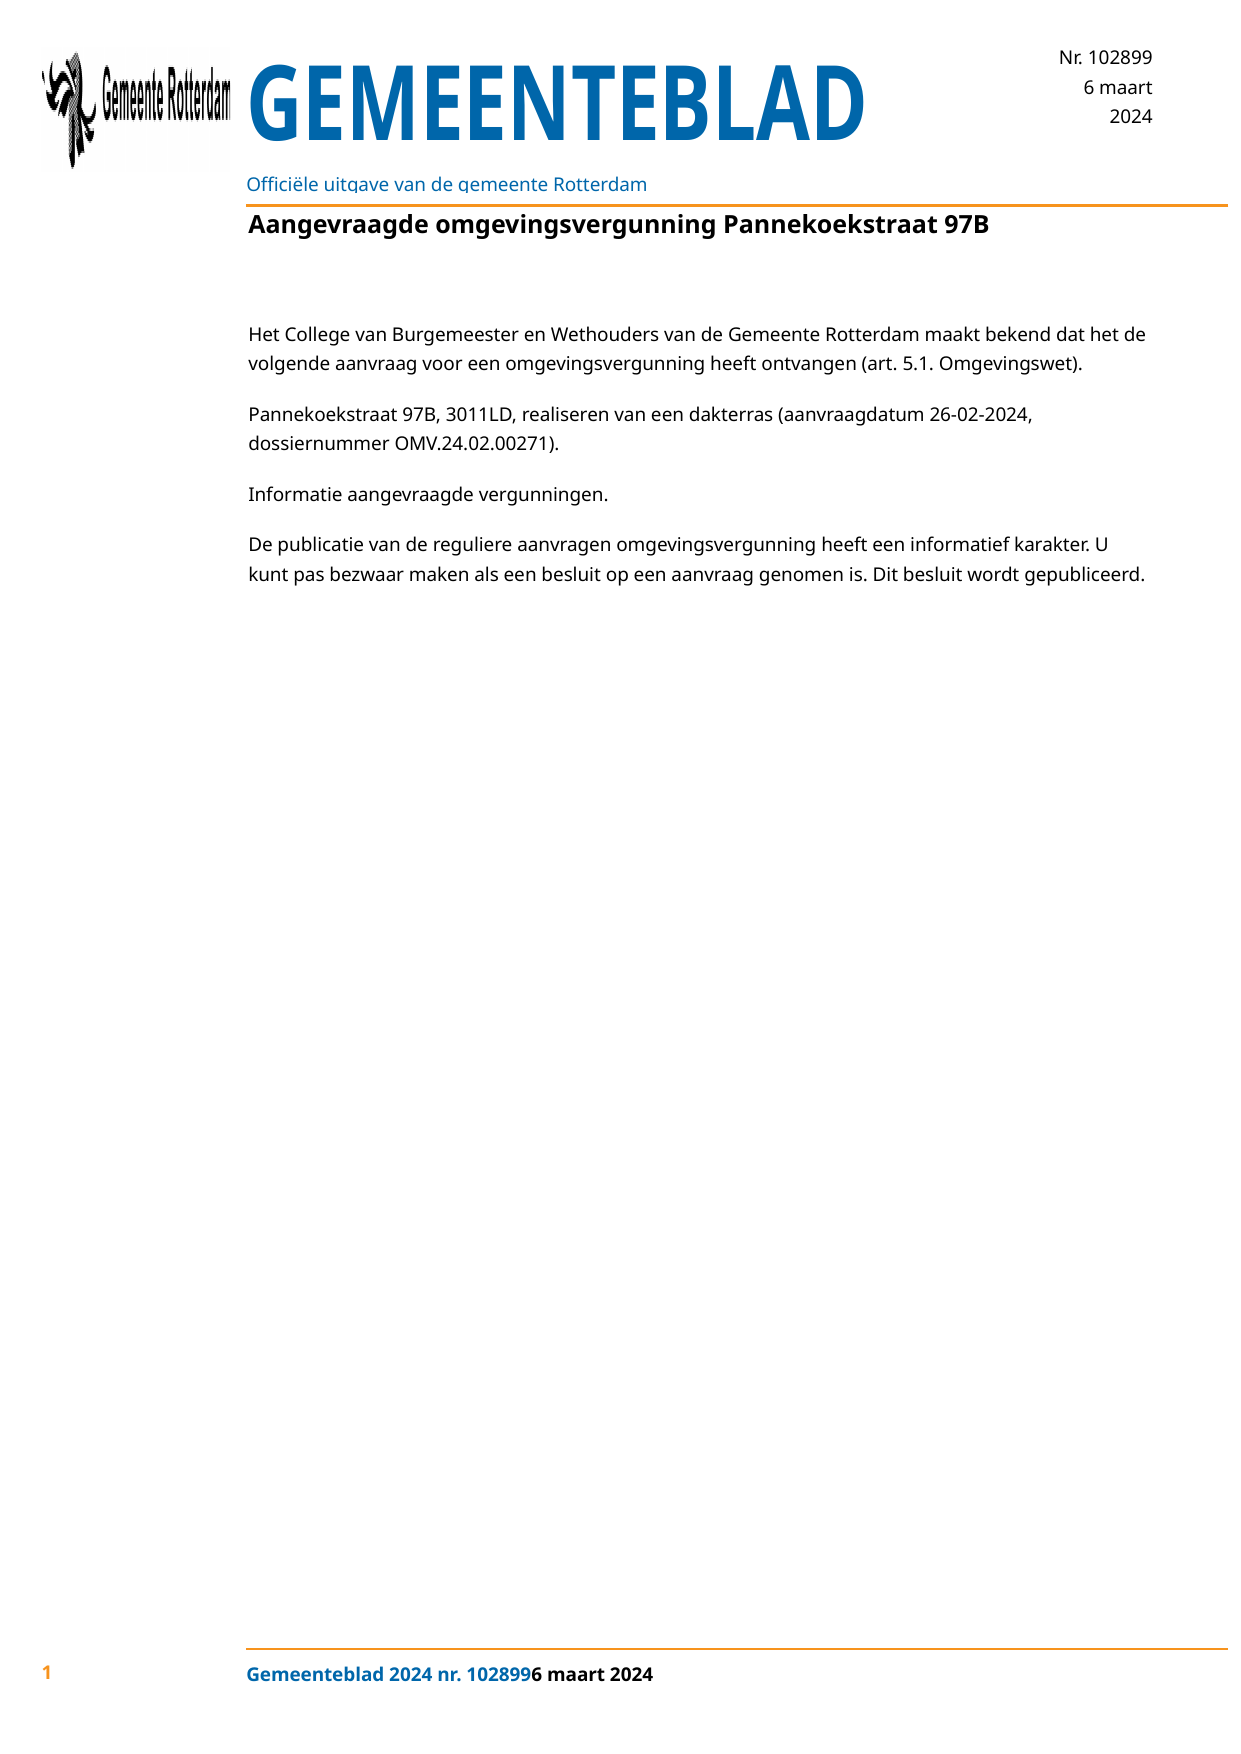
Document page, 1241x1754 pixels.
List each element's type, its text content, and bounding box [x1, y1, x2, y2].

text Informatie aangevraagde vergunningen. [248, 481, 1152, 506]
text De publicatie van de reguliere aanvragen omgevingsvergunning heeft een informatief karakter. U kunt pas bezwaar maken als een besluit op een aanvraag genomen is. Dit besluit wordt gepubliceerd. [248, 531, 1152, 586]
text Pannekoekstraat 97B, 3011LD, realiseren van een dakterras (aanvraagdatum 26-02-2024, dossiernummer OMV.24.02.00271). [248, 401, 1152, 456]
text Het College van Burgemeester en Wethouders van de Gemeente Rotterdam maakt bekend dat het de volgende aanvraag voor een omgevingsvergunning heeft ontvangen (art. 5.1. Omgevingswet). [248, 321, 1152, 376]
picture [41, 47, 231, 172]
text Aangevraagde omgevingsvergunning Pannekoekstraat 97B [248, 207, 1152, 241]
